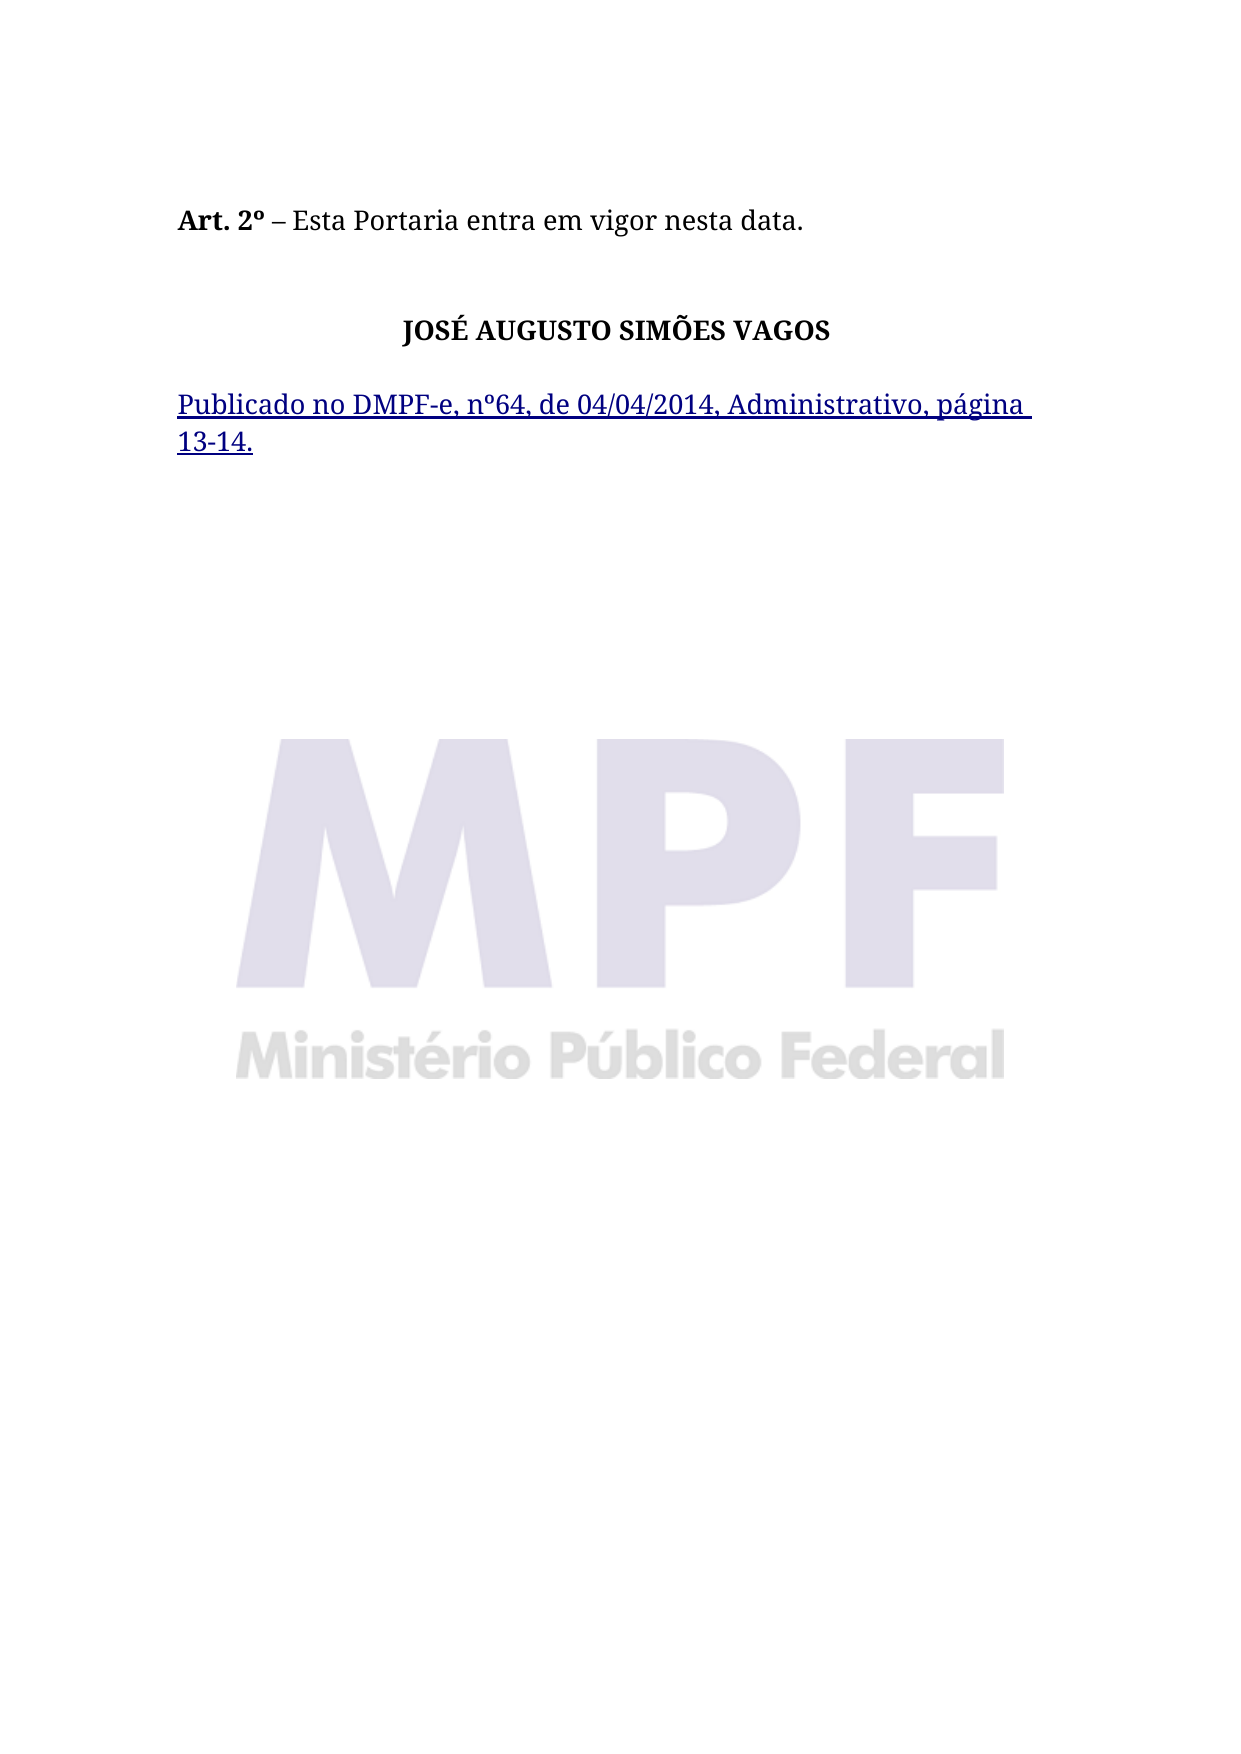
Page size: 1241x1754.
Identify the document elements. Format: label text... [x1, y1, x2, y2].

text JOSÉ AUGUSTO SIMÕES VAGOS [177, 312, 1063, 348]
text Art. 2º – Esta Portaria entra em vigor nesta data. [177, 201, 1063, 238]
picture [236, 739, 1004, 1079]
text Publicado no DMPF-e, nº64, de 04/04/2014, Administrativo, página 13-14. [177, 385, 1063, 459]
